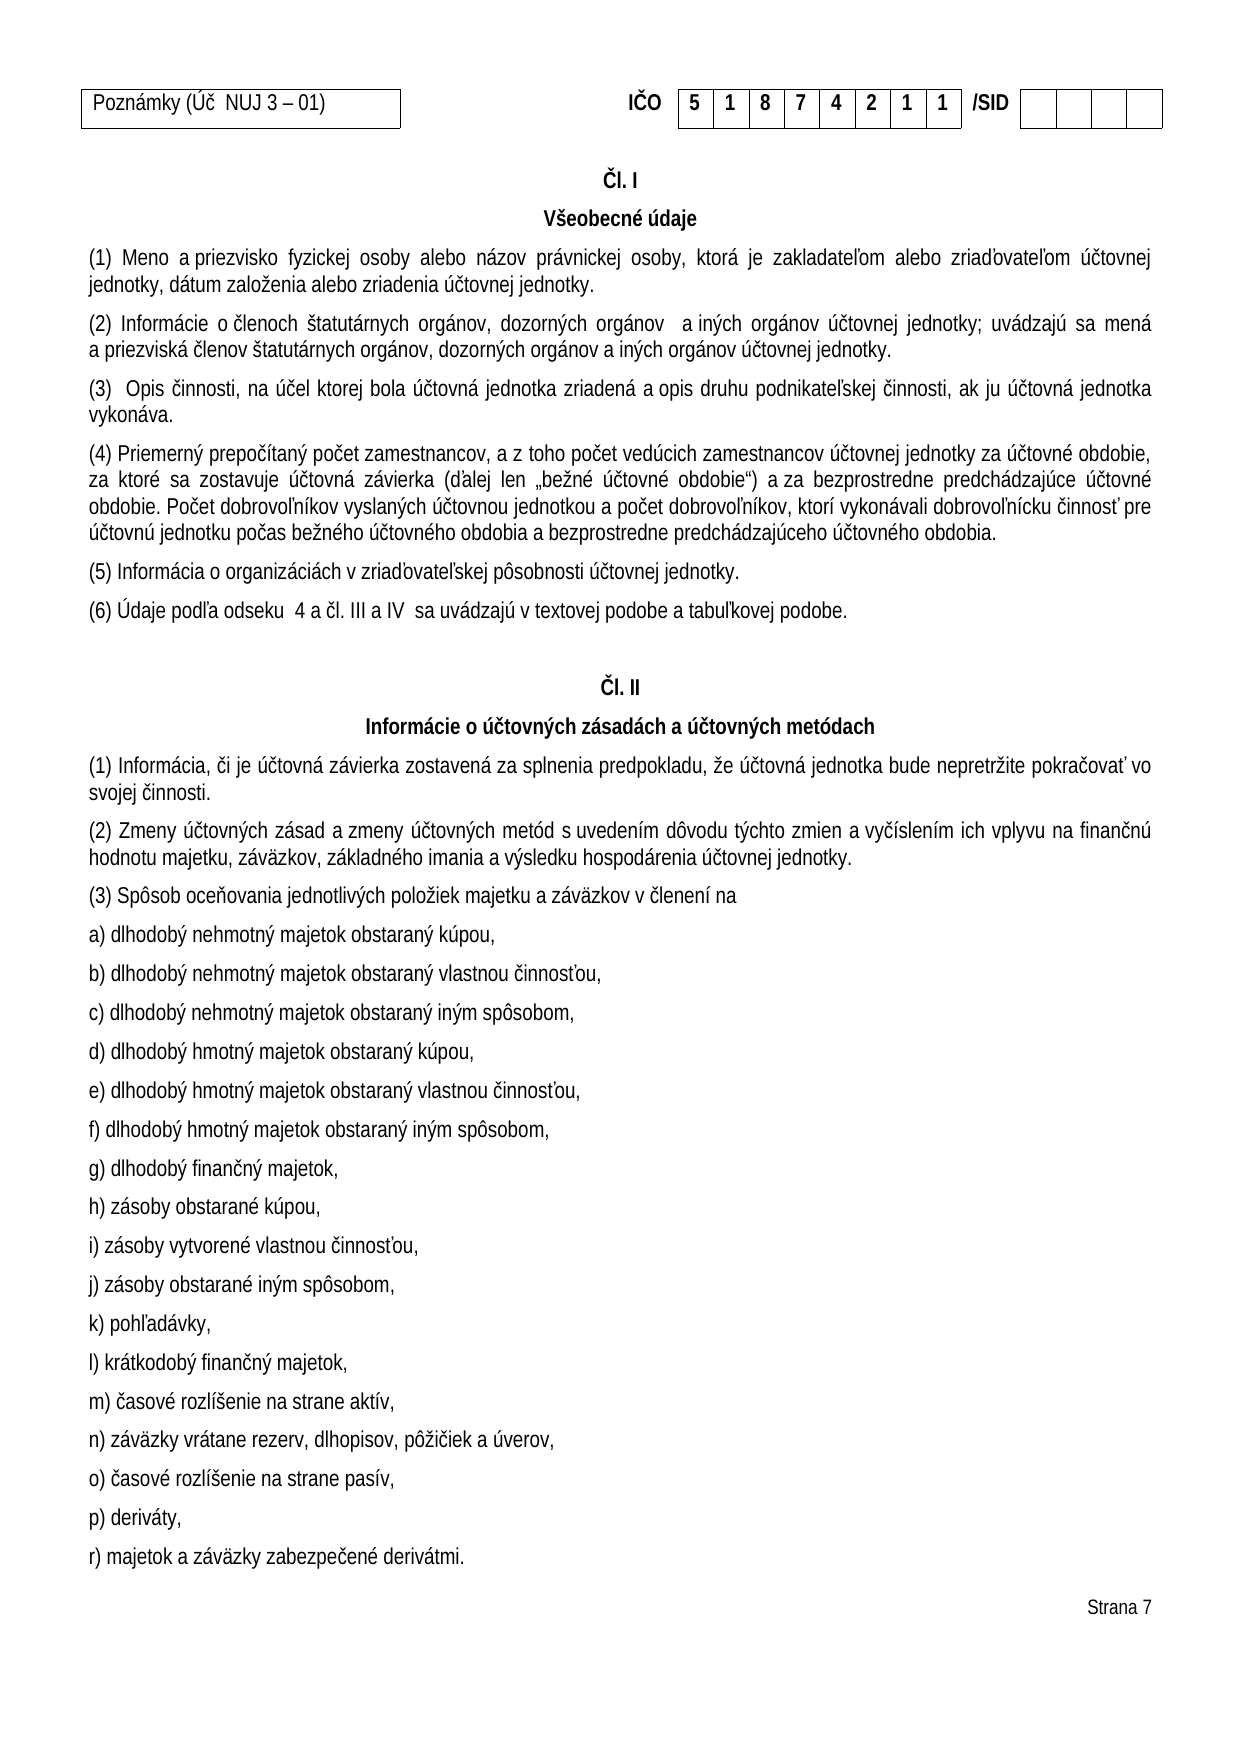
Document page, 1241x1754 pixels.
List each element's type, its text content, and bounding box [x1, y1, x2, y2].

table_header 8 [750, 90, 784, 128]
text j) zásoby obstarané iným spôsobom, [89, 1271, 1152, 1297]
text k) pohľadávky, [89, 1310, 1152, 1336]
text (3) Opis činnosti, na účel ktorej bola účtovná jednotka zriadená a opis druhu podnikateľskej činnosti, ak ju účtovná jednotka vykonáva. [89, 375, 1152, 427]
text l) krátkodobý finančný majetok, [89, 1349, 1152, 1375]
text e) dlhodobý hmotný majetok obstaraný vlastnou činnosťou, [89, 1077, 1152, 1103]
text (5) Informácia o organizáciách v zriaďovateľskej pôsobnosti účtovnej jednotky. [89, 558, 1152, 584]
text (4) Priemerný prepočítaný počet zamestnancov, a z toho počet vedúcich zamestnancov účtovnej jednotky za účtovné obdobie, za ktoré sa zostavuje účtovná závierka (ďalej len „bežné účtovné obdobie“) a za bezprostredne predchádzajúce účtovné obdobie. Počet dobrovoľníkov vyslaných účtovnou jednotkou a počet dobrovoľníkov, ktorí vykonávali dobrovoľnícku činnosť pre účtovnú jednotku počas bežného účtovného obdobia a bezprostredne predchádzajúceho účtovného obdobia. [89, 440, 1152, 545]
text (6) Údaje podľa odseku 4 a čl. III a IV sa uvádzajú v textovej podobe a tabuľkovej podobe. [89, 597, 1152, 623]
text h) zásoby obstarané kúpou, [89, 1193, 1152, 1220]
table_header [1092, 90, 1126, 128]
table_header 2 [856, 90, 890, 128]
text Čl. I [89, 167, 1152, 193]
text p) deriváty, [89, 1504, 1152, 1531]
table_header 1 [714, 90, 749, 128]
table_header [1021, 90, 1056, 128]
table_header [1057, 90, 1091, 128]
text d) dlhodobý hmotný majetok obstaraný kúpou, [89, 1038, 1152, 1064]
text (1) Meno a priezvisko fyzickej osoby alebo názov právnickej osoby, ktorá je zakladateľom alebo zriaďovateľom účtovnej jednotky, dátum založenia alebo zriadenia účtovnej jednotky. [89, 244, 1152, 297]
text (1) Informácia, či je účtovná závierka zostavená za splnenia predpokladu, že účtovná jednotka bude nepretržite pokračovať vo svojej činnosti. [89, 752, 1152, 805]
text Informácie o účtovných zásadách a účtovných metódach [89, 713, 1152, 739]
text f) dlhodobý hmotný majetok obstaraný iným spôsobom, [89, 1116, 1152, 1142]
table_header 4 [820, 90, 855, 128]
table_header /SID [962, 89, 1020, 128]
text (2) Informácie o členoch štatutárnych orgánov, dozorných orgánov a iných orgánov účtovnej jednotky; uvádzajú sa mená a priezviská členov štatutárnych orgánov, dozorných orgánov a iných orgánov účtovnej jednotky. [89, 309, 1152, 362]
text Čl. II [89, 674, 1152, 701]
text m) časové rozlíšenie na strane aktív, [89, 1388, 1152, 1414]
text r) majetok a záväzky zabezpečené derivátmi. [89, 1543, 1152, 1569]
text (3) Spôsob oceňovania jednotlivých položiek majetku a záväzkov v členení na [89, 882, 1152, 909]
text i) zásoby vytvorené vlastnou činnosťou, [89, 1232, 1152, 1258]
text b) dlhodobý nehmotný majetok obstaraný vlastnou činnosťou, [89, 960, 1152, 987]
table_header 1 [927, 90, 961, 128]
text o) časové rozlíšenie na strane pasív, [89, 1465, 1152, 1492]
text a) dlhodobý nehmotný majetok obstaraný kúpou, [89, 921, 1152, 948]
table_header IČO [401, 89, 678, 128]
table_header 5 [679, 90, 713, 128]
text c) dlhodobý nehmotný majetok obstaraný iným spôsobom, [89, 999, 1152, 1025]
table_header [1127, 90, 1162, 128]
text Všeobecné údaje [89, 205, 1152, 232]
text n) záväzky vrátane rezerv, dlhopisov, pôžičiek a úverov, [89, 1426, 1152, 1453]
table_header Poznámky (Úč NUJ 3 – 01) [82, 90, 400, 128]
text (2) Zmeny účtovných zásad a zmeny účtovných metód s uvedením dôvodu týchto zmien a vyčíslením ich vplyvu na finančnú hodnotu majetku, záväzkov, základného imania a výsledku hospodárenia účtovnej jednotky. [89, 817, 1152, 870]
text g) dlhodobý finančný majetok, [89, 1154, 1152, 1181]
table_header 7 [785, 90, 819, 128]
table_header 1 [891, 90, 926, 128]
